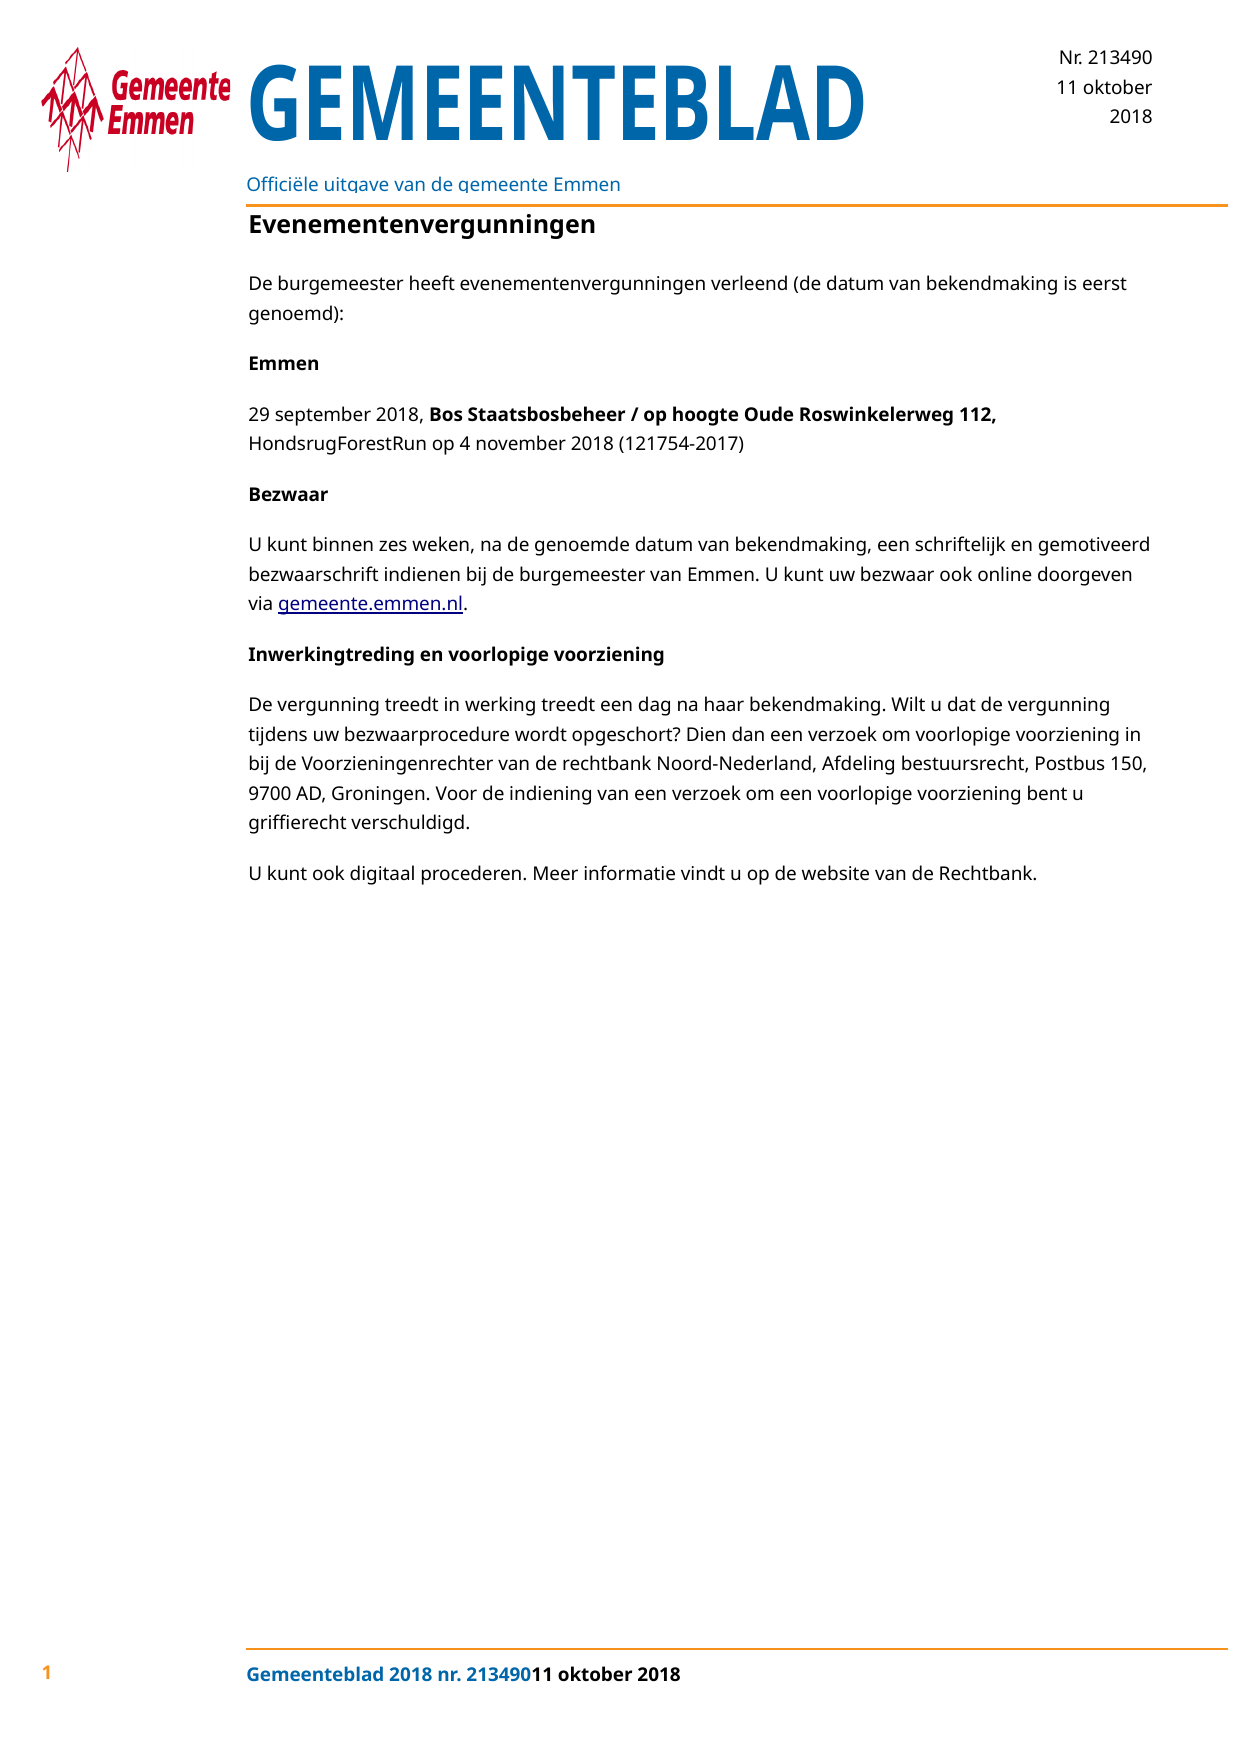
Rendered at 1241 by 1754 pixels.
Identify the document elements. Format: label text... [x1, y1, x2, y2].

text U kunt binnen zes weken, na de genoemde datum van bekendmaking, een schriftelijk en gemotiveerd bezwaarschrift indienen bij de burgemeester van Emmen. U kunt uw bezwaar ook online doorgeven via gemeente.emmen.nl. [248, 531, 1152, 616]
text Inwerkingtreding en voorlopige voorziening [248, 641, 1152, 666]
text U kunt ook digitaal procederen. Meer informatie vindt u op de website van de Rechtbank. [248, 860, 1152, 886]
text De vergunning treedt in werking treedt een dag na haar bekendmaking. Wilt u dat de vergunning tijdens uw bezwaarprocedure wordt opgeschort? Dien dan een verzoek om voorlopige voorziening in bij de Voorzieningenrechter van de rechtbank Noord-Nederland, Afdeling bestuursrecht, Postbus 150, 9700 AD, Groningen. Voor de indiening van een verzoek om een voorlopige voorziening bent u griffierecht verschuldigd. [248, 691, 1152, 835]
text 29 september 2018, Bos Staatsbosbeheer / op hoogte Oude Roswinkelerweg 112, HondsrugForestRun op 4 november 2018 (121754-2017) [248, 401, 1152, 456]
text Emmen [248, 350, 1152, 376]
text Bezwaar [248, 481, 1152, 506]
text Evenementenvergunningen [248, 207, 1152, 241]
text De burgemeester heeft evenementenvergunningen verleend (de datum van bekendmaking is eerst genoemd): [248, 270, 1152, 326]
picture [41, 47, 231, 172]
